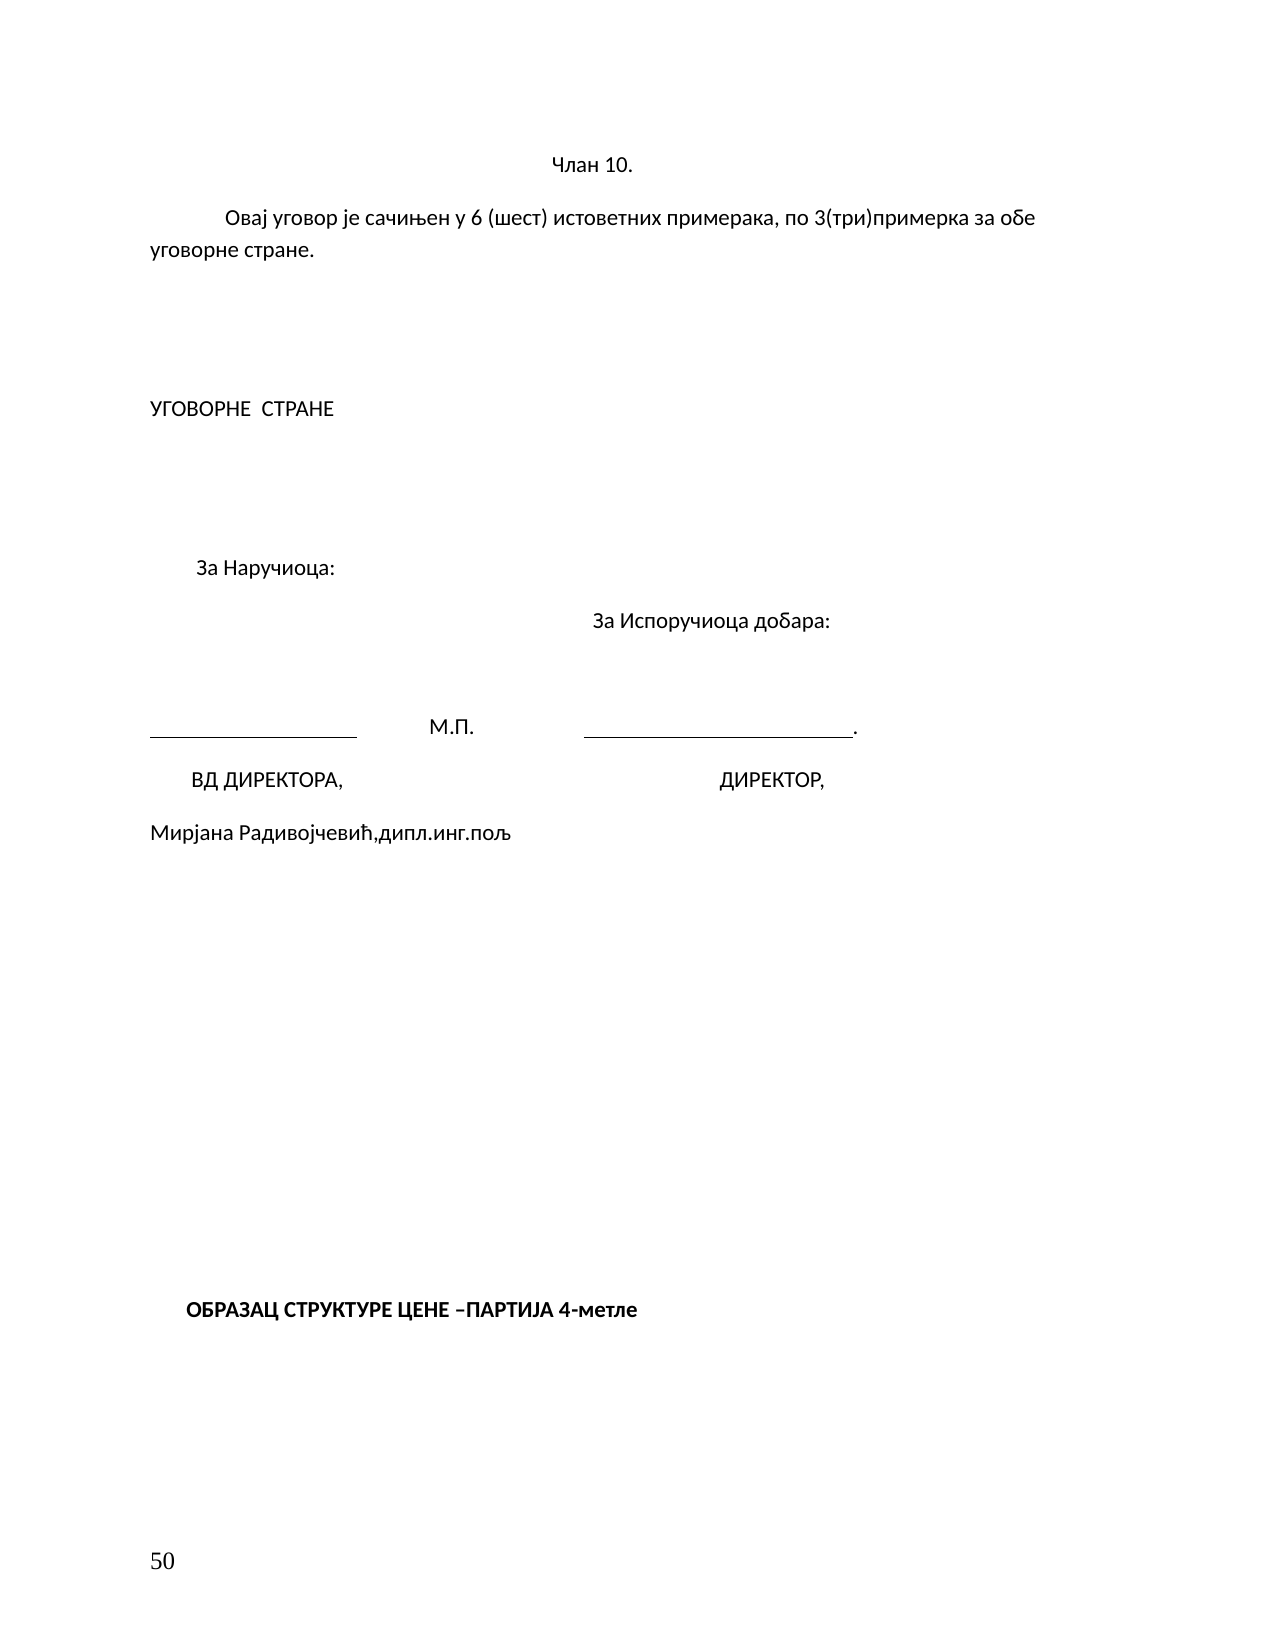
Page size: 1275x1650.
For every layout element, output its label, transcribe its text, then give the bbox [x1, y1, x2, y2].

text Члан 10. [150, 150, 1125, 178]
text Овај уговор је сачињен у 6 (шест) истоветних примерака, по 3(три)примерка за обе уговорне стране. [150, 203, 1125, 263]
text ВД ДИРЕКТОРА, ДИРЕКТОР, [150, 765, 1125, 793]
text Мирјана Радивојчевић,дипл.инг.пољ [150, 818, 1125, 846]
text УГОВОРНЕ СТРАНЕ [150, 394, 1125, 422]
text ОБРАЗАЦ СТРУКТУРЕ ЦЕНЕ –ПАРТИЈА 4-метле [150, 1296, 1125, 1324]
text За Наручиоца: [150, 553, 1125, 581]
text За Испоручиоца добара: [150, 606, 1125, 634]
text М.П. . [150, 712, 1125, 740]
